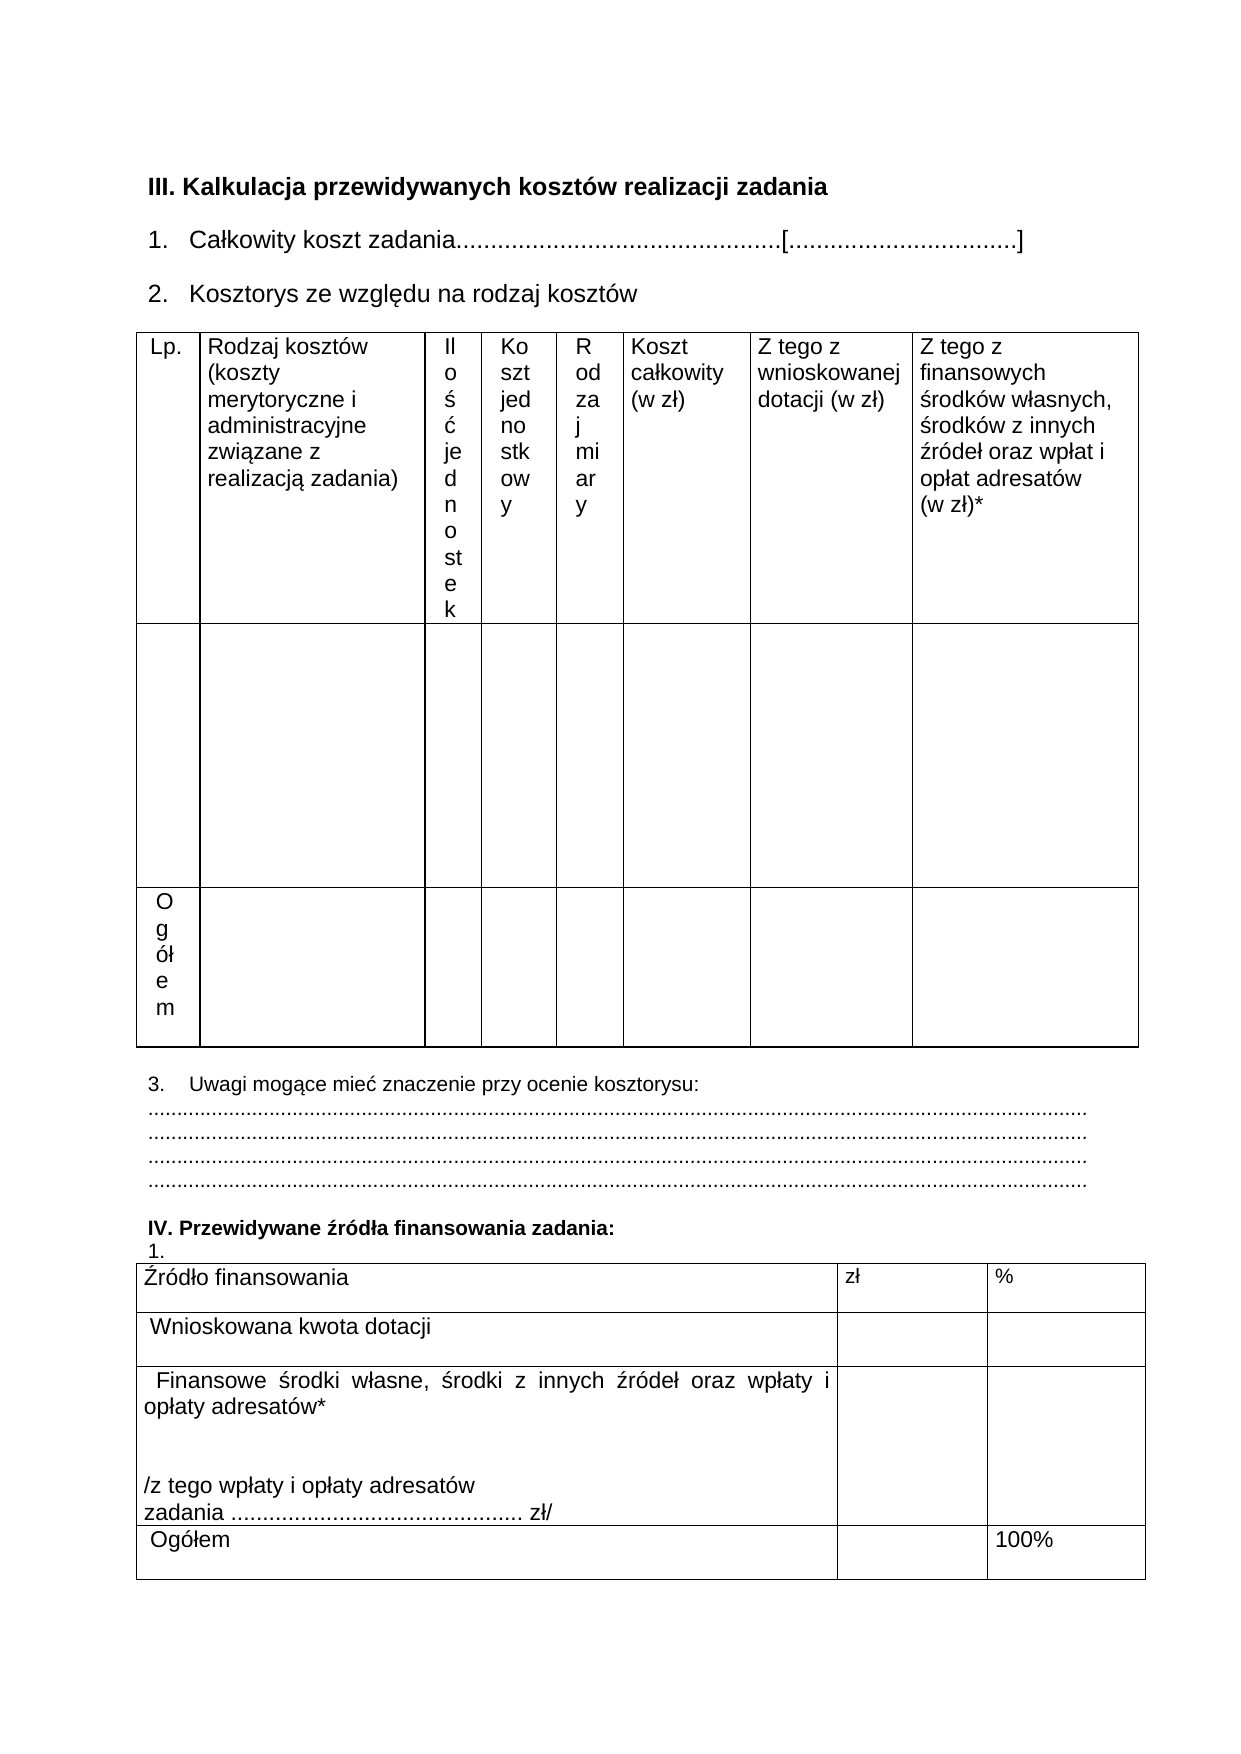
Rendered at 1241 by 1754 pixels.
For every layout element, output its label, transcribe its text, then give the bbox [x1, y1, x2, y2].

table_cell [624, 888, 750, 1046]
table_header Koszt całkowity (w zł) [624, 333, 750, 623]
table_cell [557, 624, 623, 887]
table_header Koszt jednostkowy [482, 333, 556, 623]
table_cell [838, 1313, 987, 1366]
table_header Lp. [137, 333, 199, 623]
table_cell 100% [988, 1526, 1145, 1579]
table_header Z tego z wnioskowanej dotacji (w zł) [751, 333, 912, 623]
list Uwagi mogące mieć znaczenie przy ocenie kosztorysu: [148, 1072, 1093, 1096]
table_cell Finansowe środki własne, środki z innych źródeł oraz wpłaty i opłaty adresatów* /z tego wpłaty i opłaty adresatów zadania .............................................. zł/ [137, 1367, 837, 1525]
table_header Źródło finansowania [137, 1264, 837, 1312]
table_cell [426, 624, 481, 887]
table_cell [137, 624, 199, 887]
list Kosztorys ze względu na rodzaj kosztów [148, 279, 1093, 308]
table_cell [201, 888, 424, 1046]
table_cell Wnioskowana kwota dotacji [137, 1313, 837, 1366]
table_cell [482, 624, 556, 887]
table_cell [988, 1313, 1145, 1366]
table_cell [201, 624, 424, 887]
table_header % [988, 1264, 1145, 1312]
table_cell [482, 888, 556, 1046]
table_cell [624, 624, 750, 887]
text IV. Przewidywane źródła finansowania zadania: [148, 1215, 1093, 1239]
table_cell [557, 888, 623, 1046]
table_cell Ogółem [137, 888, 199, 1046]
table_header Rodzaj kosztów (koszty merytoryczne i administracyjne związane z realizacją zadania) [201, 333, 424, 623]
list Całkowity koszt zadania...............................................[.................................] [148, 225, 1093, 254]
table_header Rodzaj miary [557, 333, 623, 623]
text ............................................................................................................................................................................................................................................................................................................................................................................................................................................................................................................................................................................................................................................................................ [148, 1096, 1093, 1191]
table_cell [913, 624, 1138, 887]
table_header Ilość jednostek [426, 333, 481, 623]
table_cell [751, 624, 912, 887]
table_cell [988, 1367, 1145, 1525]
table_header zł [838, 1264, 987, 1312]
table_cell [913, 888, 1138, 1046]
table_cell [838, 1526, 987, 1579]
subtitle III. Kalkulacja przewidywanych kosztów realizacji zadania [148, 172, 1093, 200]
table_cell [751, 888, 912, 1046]
table_cell [426, 888, 481, 1046]
table_cell [838, 1367, 987, 1525]
table_header Z tego z finansowych środków własnych, środków z innych źródeł oraz wpłat i opłat adresatów (w zł)* [913, 333, 1138, 623]
table_cell Ogółem [137, 1526, 837, 1579]
